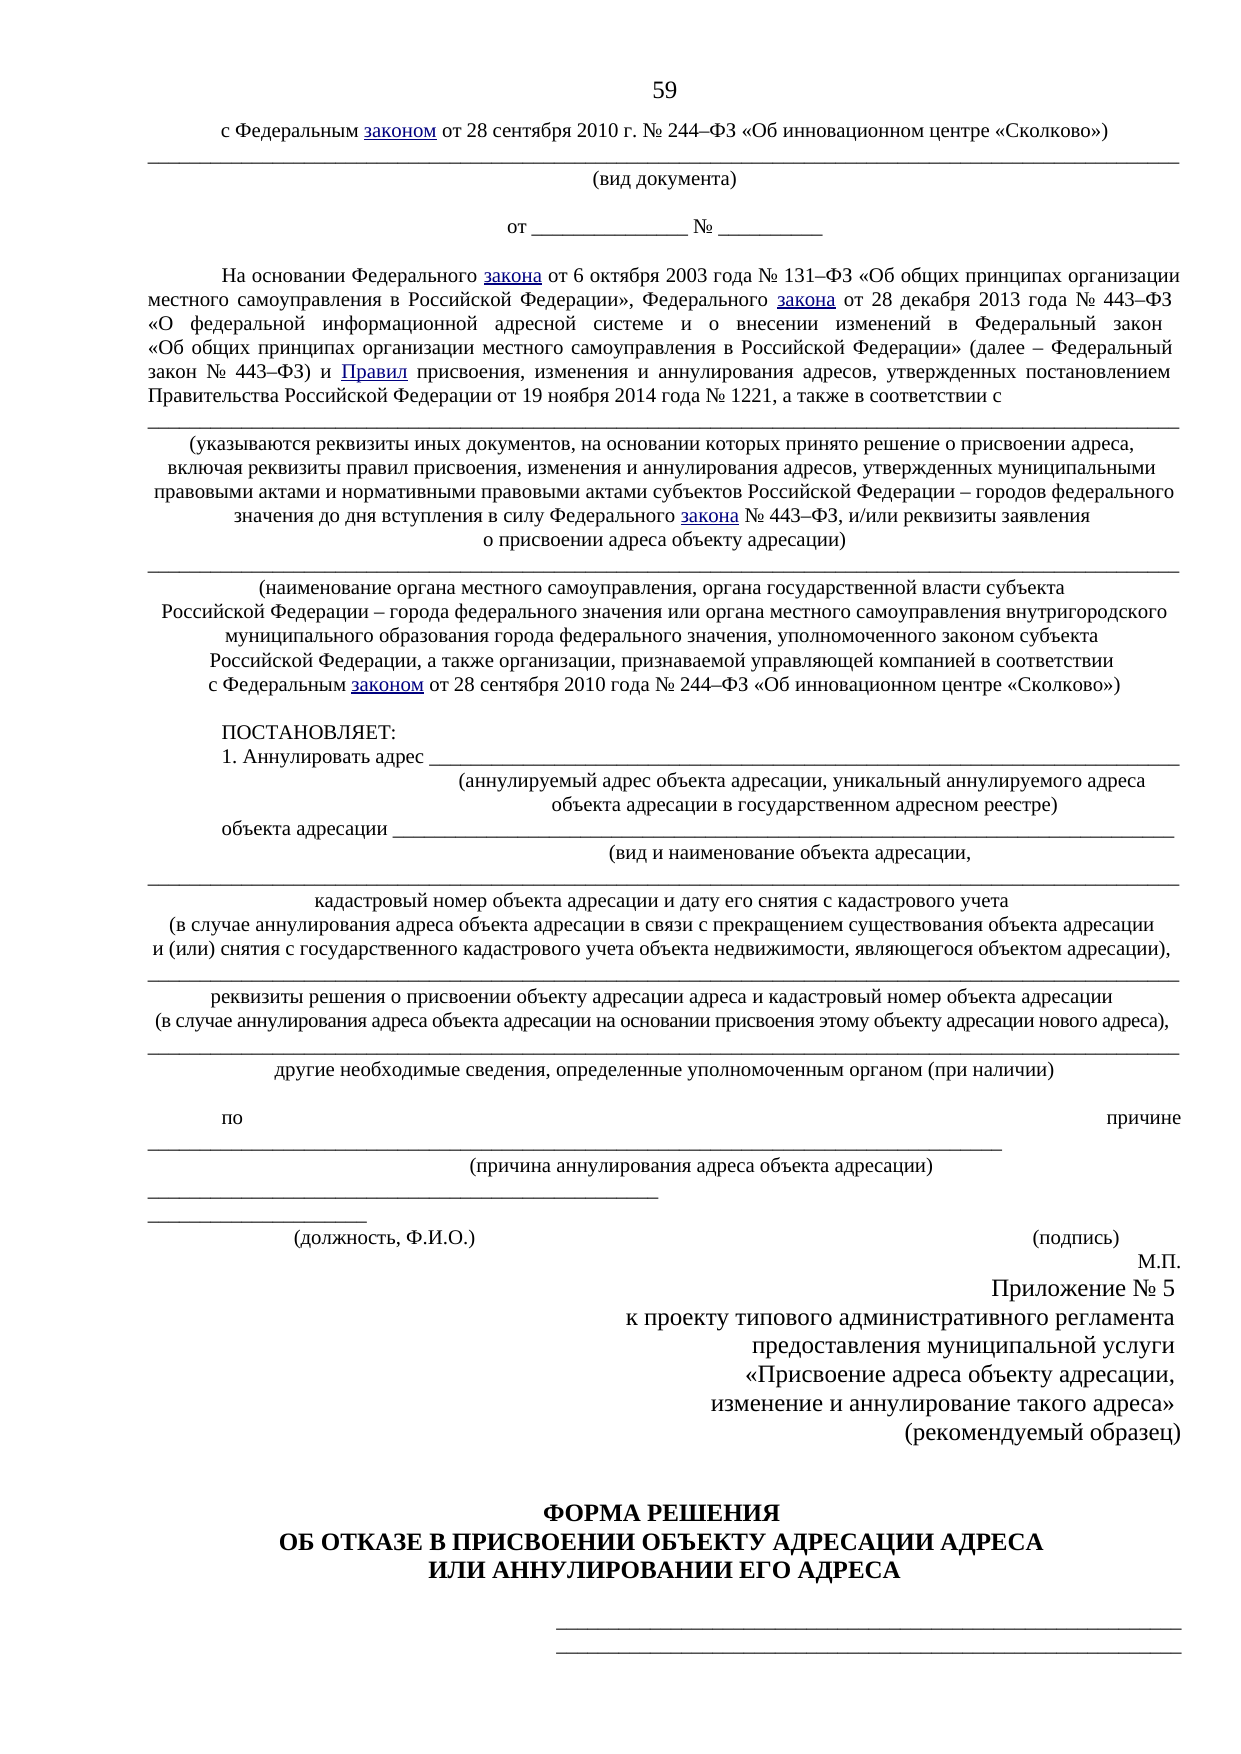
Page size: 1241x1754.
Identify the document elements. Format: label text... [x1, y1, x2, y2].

text (аннулируемый адрес объекта адресации, уникальный аннулируемого адреса объекта адресации в государственном адресном реестре) [428, 768, 1181, 816]
text по причине __________________________________________________________________________________ [148, 1105, 1181, 1153]
text кадастровый номер объекта адресации и дату его снятия с кадастрового учета (в случае аннулирования адреса объекта адресации в связи с прекращением существования объекта адресации и (или) снятия с государственного кадастрового учета объекта недвижимости, являющегося объектом адресации), [148, 888, 1181, 960]
text ПОСТАНОВЛЯЕТ: [148, 720, 1181, 744]
text (причина аннулирования адреса объекта адресации) [221, 1153, 1181, 1177]
text ___________________________________________________________________________________________________ [148, 142, 1181, 166]
text На основании Федерального закона от 6 октября 2003 года № 131–ФЗ «Об общих принципах организации местного самоуправления в Российской Федерации», Федерального закона от 28 декабря 2013 года № 443–ФЗ «О федеральной информационной адресной системе и о внесении изменений в Федеральный закон «Об общих принципах организации местного самоуправления в Российской Федерации» (далее – Федеральный закон № 443–ФЗ) и Правил присвоения, изменения и аннулирования адресов, утвержденных постановлением Правительства Российской Федерации от 19 ноября 2014 года № 1221, а также в соответствии с [148, 262, 1181, 407]
text от _______________ № __________ [148, 214, 1181, 238]
subtitle ФОРМА РЕШЕНИЯ ОБ ОТКАЗЕ В ПРИСВОЕНИИ ОБЪЕКТУ АДРЕСАЦИИ АДРЕСА ИЛИ АННУЛИРОВАНИИ ЕГО АДРЕСА [148, 1498, 1181, 1584]
text объекта адресации ___________________________________________________________________________ [148, 816, 1181, 840]
text (указываются реквизиты иных документов, на основании которых принято решение о присвоении адреса, включая реквизиты правил присвоения, изменения и аннулирования адресов, утвержденных муниципальными правовыми актами и нормативными правовыми актами субъектов Российской Федерации – городов федерального значения до дня вступления в силу Федерального закона № 443–ФЗ, и/или реквизиты заявления о присвоении адреса объекту адресации) [148, 431, 1181, 551]
text с Федеральным законом от 28 сентября 2010 г. № 244–ФЗ «Об инновационном центре «Сколково») [148, 118, 1181, 142]
text ___________________________________________________________________________________________________ [148, 864, 1181, 888]
text 1. Аннулировать адрес ________________________________________________________________________ [148, 744, 1181, 768]
text ___________________________________________________________________________________________________ [148, 551, 1181, 575]
text ___________________________________________________________________________________________________ [148, 1032, 1181, 1057]
text другие необходимые сведения, определенные уполномоченным органом (при наличии) [148, 1057, 1181, 1081]
text (вид и наименование объекта адресации, [148, 840, 1181, 864]
text (должность, Ф.И.О.) (подпись) [148, 1225, 1181, 1249]
text Приложение № 5 к проекту типового административного регламента предоставления муниципальной услуги «Присвоение адреса объекту адресации, изменение и аннулирование такого адреса» (рекомендуемый образец) [148, 1273, 1181, 1446]
text ___________________________________________________________________________________________________ [148, 407, 1181, 431]
text ___________________________________________________________________________________________________ [148, 960, 1181, 984]
text ____________________________________________________________ [148, 1608, 1181, 1632]
text ____________________________________________________________ [148, 1632, 1181, 1656]
text _________________________________________________ _____________________ [148, 1177, 1181, 1225]
text (вид документа) [148, 166, 1181, 190]
text реквизиты решения о присвоении объекту адресации адреса и кадастровый номер объекта адресации (в случае аннулирования адреса объекта адресации на основании присвоения этому объекту адресации нового адреса), [148, 984, 1181, 1032]
text М.П. [148, 1249, 1181, 1273]
text (наименование органа местного самоуправления, органа государственной власти субъекта Российской Федерации – города федерального значения или органа местного самоуправления внутригородского муниципального образования города федерального значения, уполномоченного законом субъекта Российской Федерации, а также организации, признаваемой управляющей компанией в соответствии с Федеральным законом от 28 сентября 2010 года № 244–ФЗ «Об инновационном центре «Сколково») [148, 575, 1181, 696]
